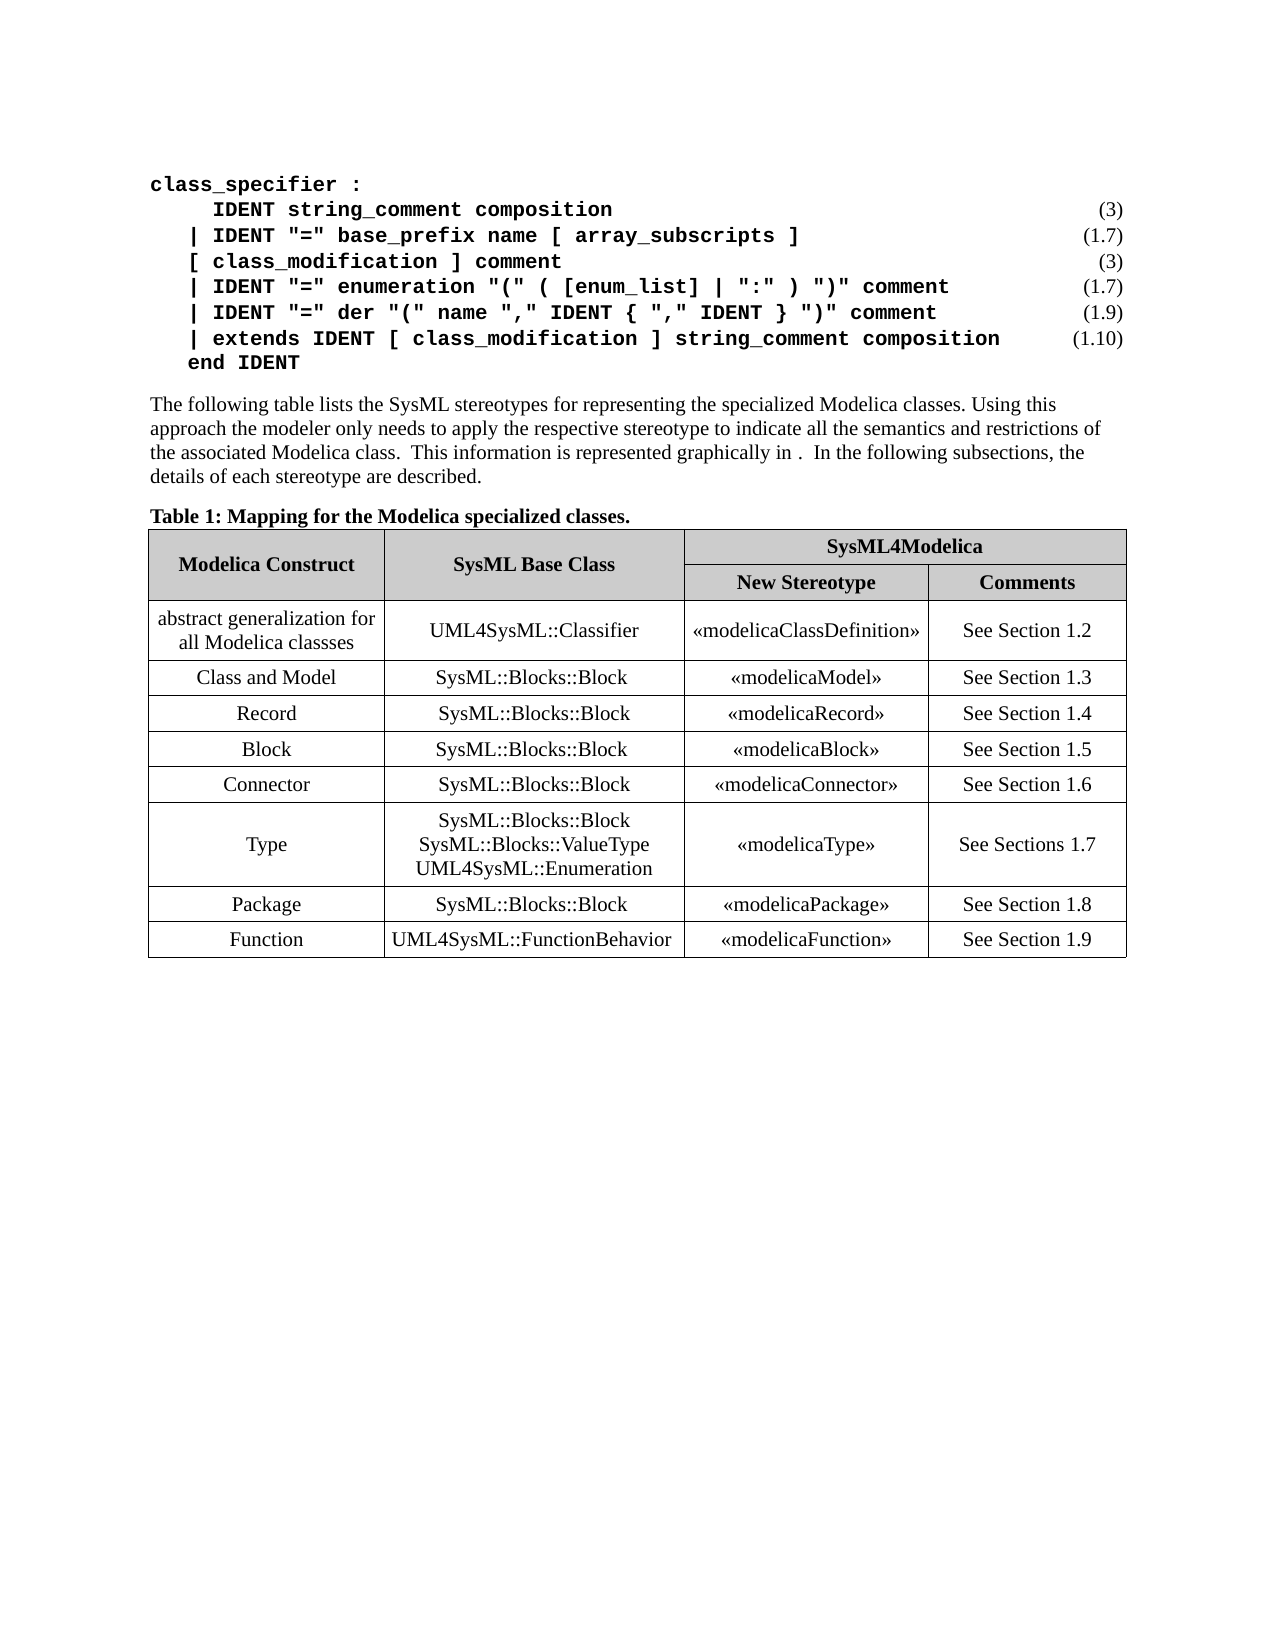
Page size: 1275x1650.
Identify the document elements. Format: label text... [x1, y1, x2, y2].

text | extends IDENT [ class_modification ] string_comment composition (1.10) [150, 326, 1125, 352]
table_cell See Section 1.3 [929, 661, 1126, 695]
table_cell Type [149, 803, 384, 886]
table_cell See Section 1.9 [929, 922, 1126, 957]
table_cell See Section 1.2 [929, 601, 1126, 659]
table_cell Record [149, 696, 384, 731]
table_cell Class and Model [149, 661, 384, 695]
table_cell UML4SysML::Classifier [385, 601, 684, 659]
table_cell abstract generalization for all Modelica classses [149, 601, 384, 659]
table_cell SysML::Blocks::Block [385, 661, 684, 695]
text | IDENT "=" der "(" name "," IDENT { "," IDENT } ")" comment (1.9) [150, 300, 1125, 326]
table_cell UML4SysML::FunctionBehavior [385, 922, 684, 957]
table_cell «modelicaClassDefinition» [685, 601, 928, 659]
table_cell SysML::Blocks::Block [385, 767, 684, 802]
table_cell See Section 1.6 [929, 767, 1126, 802]
table_cell SysML::Blocks::Block [385, 696, 684, 731]
table_header SysML Base Class [385, 530, 684, 600]
text | IDENT "=" base_prefix name [ array_subscripts ] (1.7) [150, 223, 1125, 249]
text | IDENT "=" enumeration "(" ( [enum_list] | ":" ) ")" comment (1.7) [150, 274, 1125, 300]
table_header SysML4Modelica [685, 530, 1126, 564]
table_cell See Section 1.5 [929, 732, 1126, 766]
table_cell See Section 1.4 [929, 696, 1126, 731]
text class_specifier : [150, 174, 1125, 197]
table_cell See Section 1.8 [929, 887, 1126, 921]
table_cell Package [149, 887, 384, 921]
table_cell «modelicaRecord» [685, 696, 928, 731]
table_header Modelica Construct [149, 530, 384, 600]
table_cell SysML::Blocks::Block [385, 887, 684, 921]
table_cell SysML::Blocks::Block SysML::Blocks::ValueType UML4SysML::Enumeration [385, 803, 684, 886]
text end IDENT [150, 352, 1125, 375]
table_cell «modelicaModel» [685, 661, 928, 695]
text The following table lists the SysML stereotypes for representing the specialized Modelica classes. Using this approach the modeler only needs to apply the respective stereotype to indicate all the semantics and restrictions of the associated Modelica class. This information is represented graphically in . In the following subsections, the details of each stereotype are described. [150, 392, 1125, 488]
table_cell Function [149, 922, 384, 957]
table_cell See Sections 1.7 [929, 803, 1126, 886]
table_cell SysML::Blocks::Block [385, 732, 684, 766]
text [ class_modification ] comment (3) [150, 249, 1125, 274]
table_cell «modelicaConnector» [685, 767, 928, 802]
text Table 1: Mapping for the Modelica specialized classes. [150, 504, 1125, 528]
table_cell «modelicaFunction» [685, 922, 928, 957]
table_cell «modelicaType» [685, 803, 928, 886]
table_cell «modelicaBlock» [685, 732, 928, 766]
text IDENT string_comment composition (3) [150, 197, 1125, 223]
table_cell Comments [929, 565, 1126, 600]
table_cell Connector [149, 767, 384, 802]
table_cell Block [149, 732, 384, 766]
table_cell «modelicaPackage» [685, 887, 928, 921]
table_cell New Stereotype [685, 565, 928, 600]
